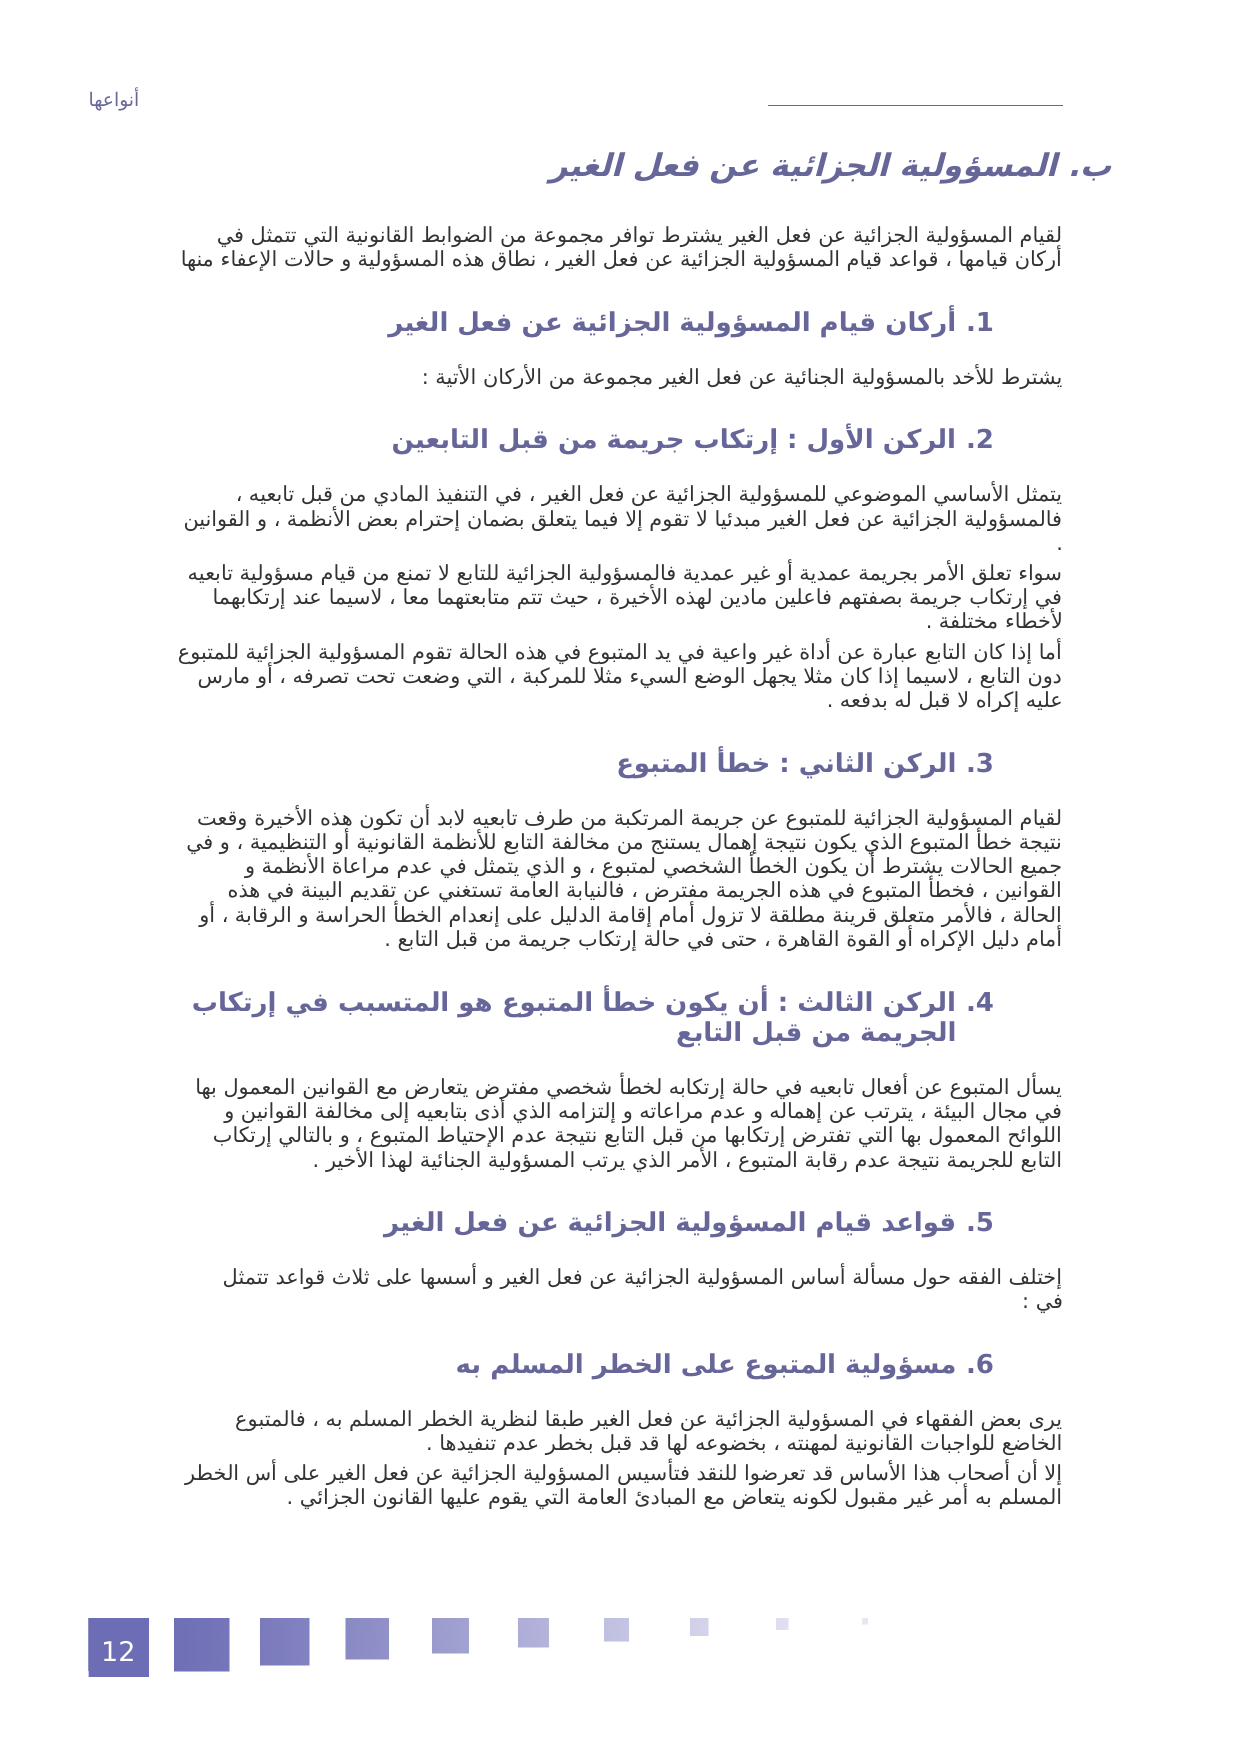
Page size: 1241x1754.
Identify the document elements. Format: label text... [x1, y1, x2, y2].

title مسؤولية المتبوع على الخطر المسلم به [177, 1349, 1004, 1379]
title الركن الثالث : أن يكون خطأ المتبوع هو المتسبب في إرتكاب الجريمة من قبل التابع [177, 987, 1004, 1047]
text أما إذا كان التابع عبارة عن أداة غير واعية في يد المتبوع في هذه الحالة تقوم المسؤولية الجزائية للمتبوع دون التابع ، لاسيما إذا كان مثلا يجهل الوضع السيء مثلا للمركبة ، التي وضعت تحت تصرفه ، أو مارس عليه إكراه لا قبل له بدفعه . [177, 640, 1063, 713]
title أركان قيام المسؤولية الجزائية عن فعل الغير [177, 307, 1004, 337]
title قواعد قيام المسؤولية الجزائية عن فعل الغير [177, 1207, 1004, 1238]
text سواء تعلق الأمر بجريمة عمدية أو غير عمدية فالمسؤولية الجزائية للتابع لا تمنع من قيام مسؤولية تابعيه في إرتكاب جريمة بصفتهم فاعلين مادين لهذه الأخيرة ، حيث تتم متابعتهما معا ، لاسيما عند إرتكابهما لأخطاء مختلفة . [177, 561, 1063, 634]
picture [88, 1618, 1063, 1677]
text يرى بعض الفقهاء في المسؤولية الجزائية عن فعل الغير طبقا لنظرية الخطر المسلم به ، فالمتبوع الخاضع للواجبات القانونية لمهنته ، بخضوعه لها قد قبل بخطر عدم تنفيدها . [177, 1407, 1063, 1455]
text يتمثل الأساسي الموضوعي للمسؤولية الجزائية عن فعل الغير ، في التنفيذ المادي من قبل تابعيه ، فالمسؤولية الجزائية عن فعل الغير مبدئيا لا تقوم إلا فيما يتعلق بضمان إحترام بعض الأنظمة ، و القوانين . [177, 482, 1063, 555]
title الركن الأول : إرتكاب جريمة من قبل التابعين [177, 424, 1004, 455]
text يشترط للأخد بالمسؤولية الجنائية عن فعل الغير مجموعة من الأركان الأتية : [177, 365, 1063, 389]
text لقيام المسؤولية الجزائية عن فعل الغير يشترط توافر مجموعة من الضوابط القانونية التي تتمثل في أركان قيامها ، قواعد قيام المسؤولية الجزائية عن فعل الغير ، نطاق هذه المسؤولية و حالات الإعفاء منها [177, 223, 1063, 272]
text إلا أن أصحاب هذا الأساس قد تعرضوا للنقد فتأسيس المسؤولية الجزائية عن فعل الغير على أس الخطر المسلم به أمر غير مقبول لكونه يتعاض مع المبادئ العامة التي يقوم عليها القانون الجزائي . [177, 1461, 1063, 1510]
text لقيام المسؤولية الجزائية للمتبوع عن جريمة المرتكبة من طرف تابعيه لابد أن تكون هذه الأخيرة وقعت نتيجة خطأ المتبوع الذي يكون نتيجة إهمال يستنج من مخالفة التابع للأنظمة القانونية أو التنظيمية ، و في جميع الحالات يشترط أن يكون الخطأ الشخصي لمتبوع ، و الذي يتمثل في عدم مراعاة الأنظمة و القوانين ، فخطأ المتبوع في هذه الجريمة مفترض ، فالنيابة العامة تستغني عن تقديم البينة في هذه الحالة ، فالأمر متعلق قرينة مطلقة لا تزول أمام إقامة الدليل على إنعدام الخطأ الحراسة و الرقابة ، أو أمام دليل الإكراه أو القوة القاهرة ، حتى في حالة إرتكاب جريمة من قبل التابع . [177, 806, 1063, 951]
text إختلف الفقه حول مسألة أساس المسؤولية الجزائية عن فعل الغير و أسسها على ثلاث قواعد تتمثل في : [177, 1265, 1063, 1313]
text يسأل المتبوع عن أفعال تابعيه في حالة إرتكابه لخطأ شخصي مفترض يتعارض مع القوانين المعمول بها في مجال البيئة ، يترتب عن إهماله و عدم مراعاته و إلتزامه الذي أذى بتابعيه إلى مخالفة القوانين و اللوائح المعمول بها التي تفترض إرتكابها من قبل التابع نتيجة عدم الإحتياط المتبوع ، و بالتالي إرتكاب التابع للجريمة نتيجة عدم رقابة المتبوع ، الأمر الذي يرتب المسؤولية الجنائية لهذا الأخير . [177, 1075, 1063, 1172]
title الركن الثاني : خطأ المتبوع [177, 748, 1004, 778]
title المسؤولية الجزائية عن فعل الغير [177, 124, 1122, 184]
